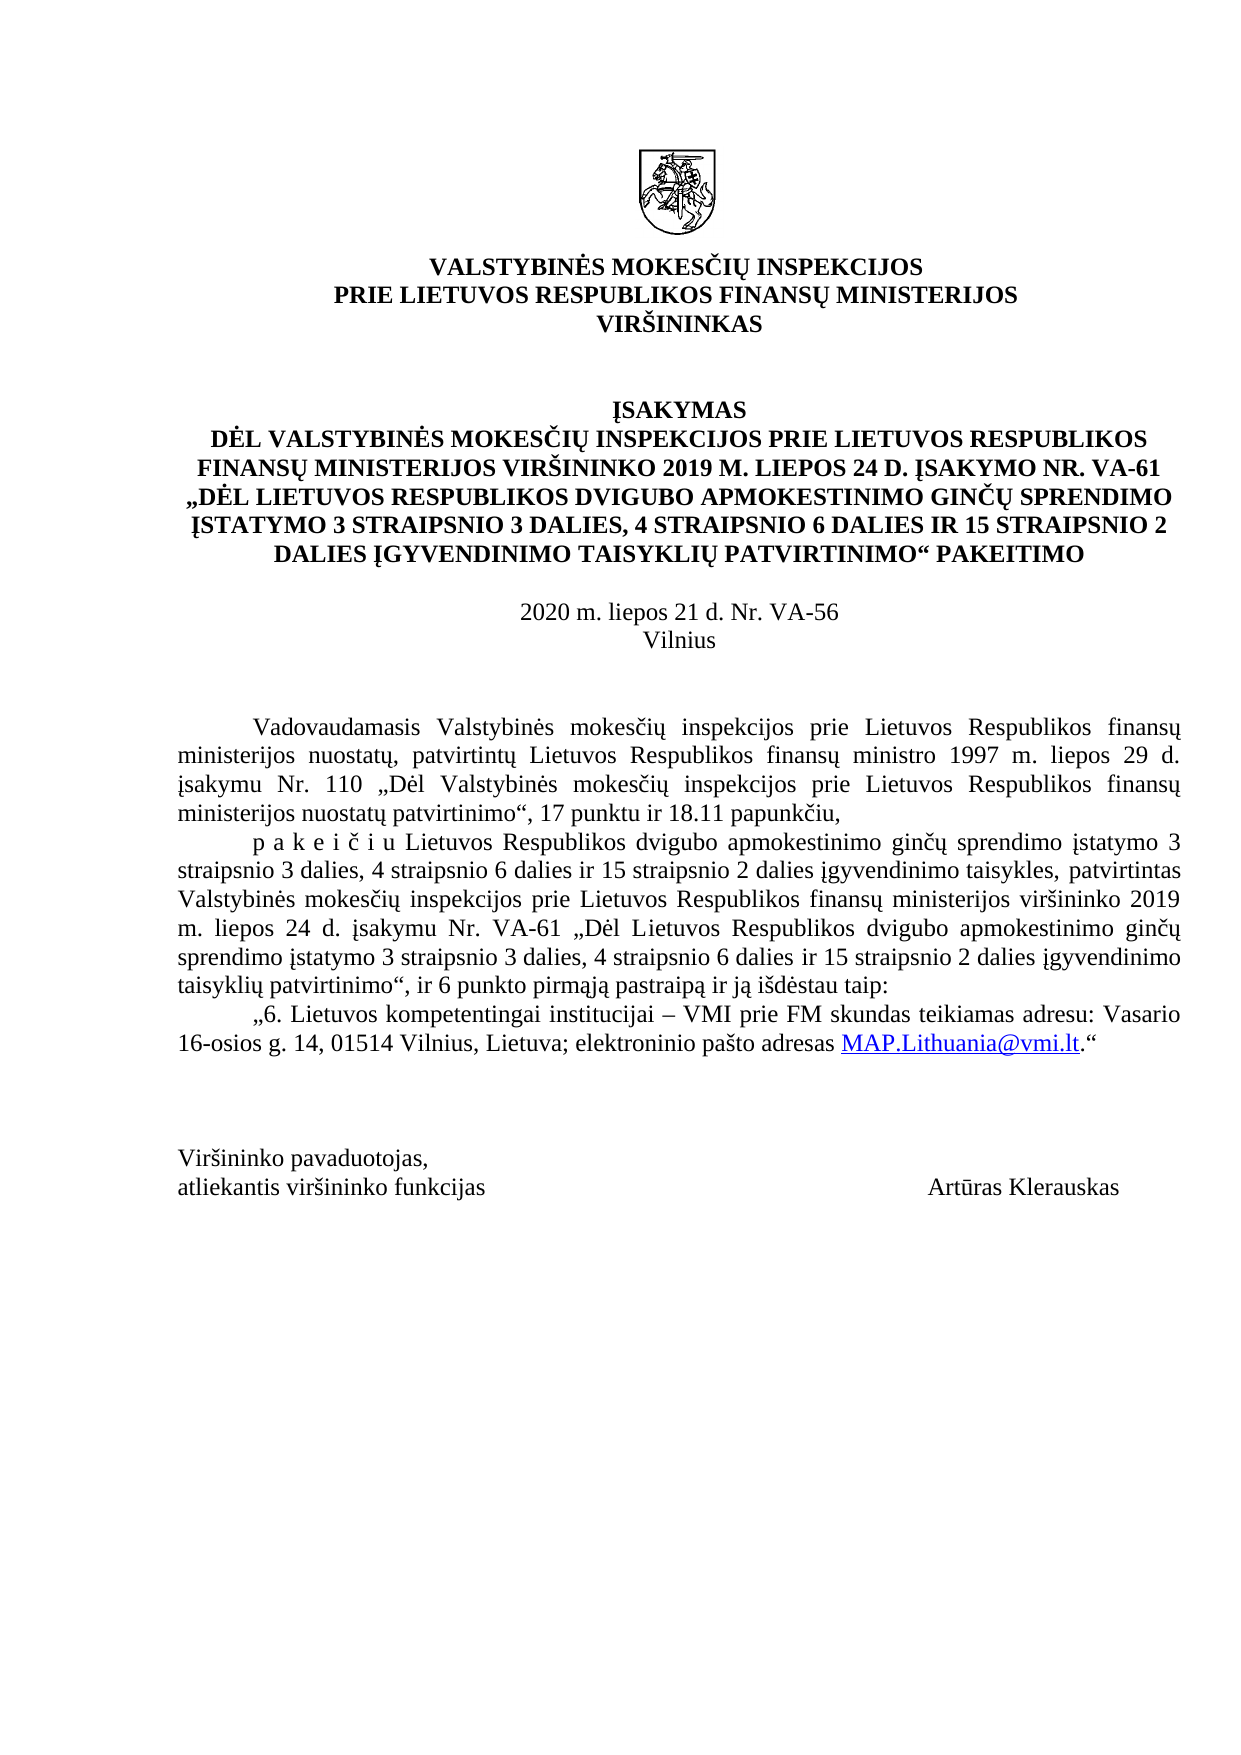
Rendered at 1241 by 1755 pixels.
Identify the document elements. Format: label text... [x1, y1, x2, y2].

text „6. Lietuvos kompetentingai institucijai – VMI prie FM skundas teikiamas adresu: Vasario 16-osios g. 14, 01514 Vilnius, Lietuva; elektroninio pašto adresas MAP.Lithuania@vmi.lt.“ [177, 999, 1181, 1057]
text Vadovaudamasis Valstybinės mokesčių inspekcijos prie Lietuvos Respublikos finansų ministerijos nuostatų, patvirtintų Lietuvos Respublikos finansų ministro 1997 m. liepos 29 d. įsakymu Nr. 110 „Dėl Valstybinės mokesčių inspekcijos prie Lietuvos Respublikos finansų ministerijos nuostatų patvirtinimo“, 17 punktu ir 18.11 papunkčiu, [177, 712, 1181, 827]
text DĖL VALSTYBINĖS MOKESČIŲ INSPEKCIJOS PRIE LIETUVOS RESPUBLIKOS FINANSŲ MINISTERIJOS VIRŠININKO 2019 M. LIEPOS 24 D. ĮSAKYMO NR. VA-61 „DĖL Lietuvos Respublikos dvigubo apmokestinimo ginčų sprendimo įstatymo 3 straipsnio 3 dalies, 4 straipsnio 6 dalies ir 15 straipsnio 2 dalies įgyvendinimo TAISYKLIŲ PATVIRTINIMO“ PAKEITIMO [177, 424, 1181, 568]
text pakeičiu Lietuvos Respublikos dvigubo apmokestinimo ginčų sprendimo įstatymo 3 straipsnio 3 dalies, 4 straipsnio 6 dalies ir 15 straipsnio 2 dalies įgyvendinimo taisykles, patvirtintas Valstybinės mokesčių inspekcijos prie Lietuvos Respublikos finansų ministerijos viršininko 2019 m. liepos 24 d. įsakymu Nr. VA-61 „Dėl Lietuvos Respublikos dvigubo apmokestinimo ginčų sprendimo įstatymo 3 straipsnio 3 dalies, 4 straipsnio 6 dalies ir 15 straipsnio 2 dalies įgyvendinimo taisyklių patvirtinimo“, ir 6 punkto pirmąją pastraipą ir ją išdėstau taip: [177, 827, 1181, 999]
text ĮSAKYMAS [177, 396, 1181, 424]
text 2020 m. liepos 21 d. Nr. VA-56 [177, 597, 1181, 626]
text Vilnius [177, 626, 1181, 654]
text VALSTYBINĖS MOKESČIŲ INSPEKCIJOS PRIE LIETUVOS RESPUBLIKOS FINANSŲ MINISTERIJOS VIRŠININKAS [177, 252, 1181, 338]
text Viršininko pavaduotojas, [177, 1143, 1181, 1172]
text atliekantis viršininko funkcijas Artūras Klerauskas [177, 1172, 1181, 1201]
